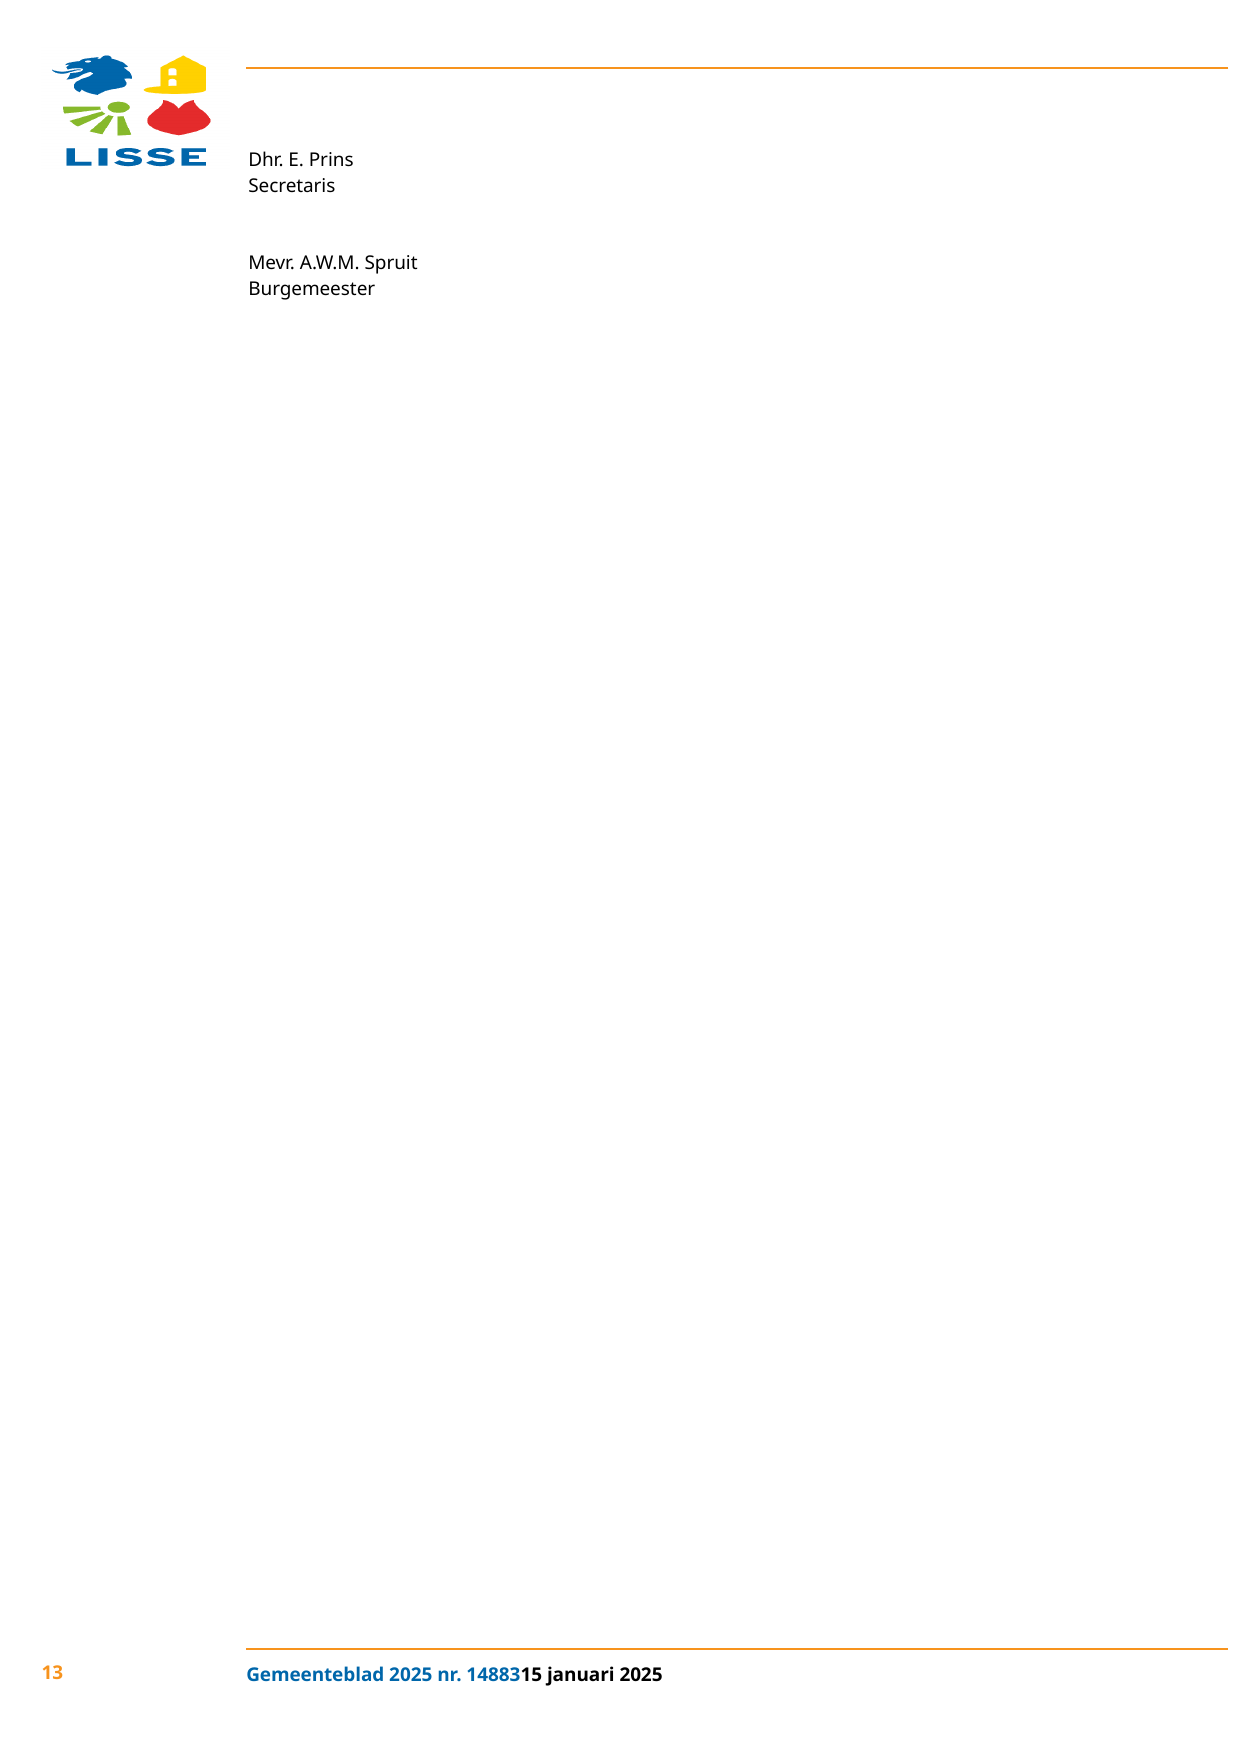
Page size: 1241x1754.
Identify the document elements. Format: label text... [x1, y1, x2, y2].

text Secretaris [248, 172, 1152, 198]
text Burgemeester [248, 275, 1152, 301]
picture [41, 47, 231, 172]
text Mevr. A.W.M. Spruit [248, 249, 1152, 275]
text Dhr. E. Prins [248, 146, 1152, 172]
